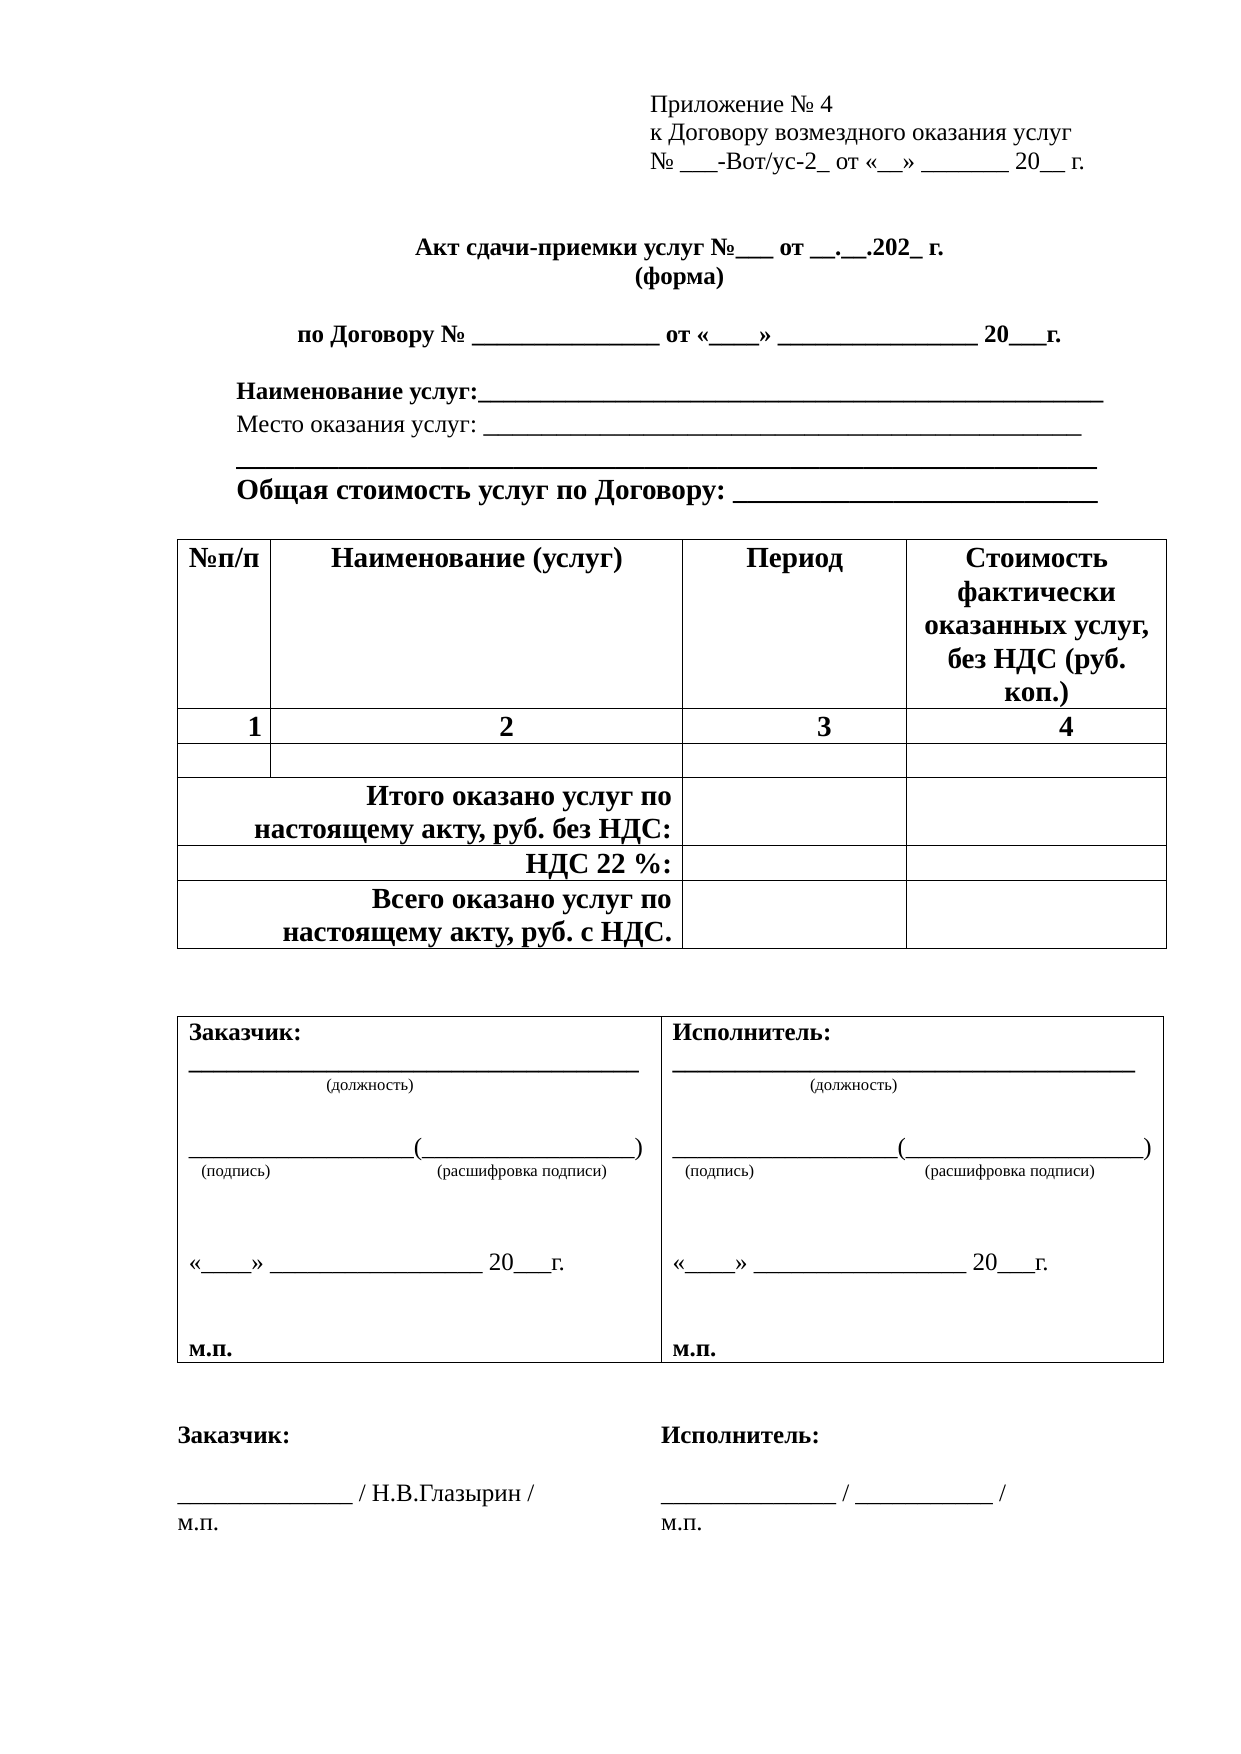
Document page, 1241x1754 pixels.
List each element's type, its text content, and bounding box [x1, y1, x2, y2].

table_header №п/п [178, 540, 270, 708]
table_cell ______________ / Н.В.Глазырин / м.п. [166, 1449, 649, 1536]
text (форма) [177, 261, 1122, 290]
table_cell ______________ / ___________ / м.п. [650, 1449, 1133, 1536]
text Наименование услуг:__________________________________________________ [177, 376, 1122, 405]
table_cell [178, 744, 270, 777]
table_header Стоимость фактически оказанных услуг, без НДС (руб. коп.) [907, 540, 1166, 708]
table_cell [271, 744, 682, 777]
table_cell Всего оказано услуг по настоящему акту, руб. с НДС. [178, 881, 682, 948]
table_cell 3 [683, 709, 906, 742]
text Общая стоимость услуг по Договору: _________________________ [177, 472, 1122, 506]
table_cell Итого оказано услуг по настоящему акту, руб. без НДС: [178, 778, 682, 845]
text Место оказания услуг: _________________________________________ [177, 405, 1122, 438]
table_cell [907, 846, 1166, 880]
table_header Заказчик: ____________________________________ (должность) __________________(_________________) (подпись) (расшифровка подписи) «____» _________________ 20___г. м.п. [178, 1017, 661, 1362]
table_header Наименование (услуг) [271, 540, 682, 708]
table_cell 1 [178, 709, 270, 742]
table_cell [907, 881, 1166, 948]
table_cell [683, 846, 906, 880]
table_cell [683, 881, 906, 948]
table_cell НДС 22 %: [178, 846, 682, 880]
text ___________________________________________________________ [177, 438, 1122, 472]
table_cell 2 [271, 709, 682, 742]
text № ___-Вот/ус-2_ от «__» _______ 20__ г. [650, 146, 1122, 175]
text к Договору возмездного оказания услуг [650, 117, 1122, 146]
text Акт сдачи-приемки услуг №___ от __.__.202_ г. [177, 232, 1122, 261]
table_cell [907, 744, 1166, 777]
table_header Исполнитель: [650, 1421, 1133, 1449]
text Приложение № 4 [650, 89, 1122, 117]
table_cell [907, 778, 1166, 845]
text по Договору № _______________ от «____» ________________ 20___г. [177, 319, 1122, 347]
table_cell 4 [907, 709, 1166, 742]
table_header Исполнитель: _____________________________________ (должность) __________________(___________________) (подпись) (расшифровка подписи) «____» _________________ 20___г. м.п. [662, 1017, 1163, 1362]
table_header Заказчик: [166, 1421, 649, 1449]
table_cell [683, 744, 906, 777]
table_header Период [683, 540, 906, 708]
table_cell [683, 778, 906, 845]
